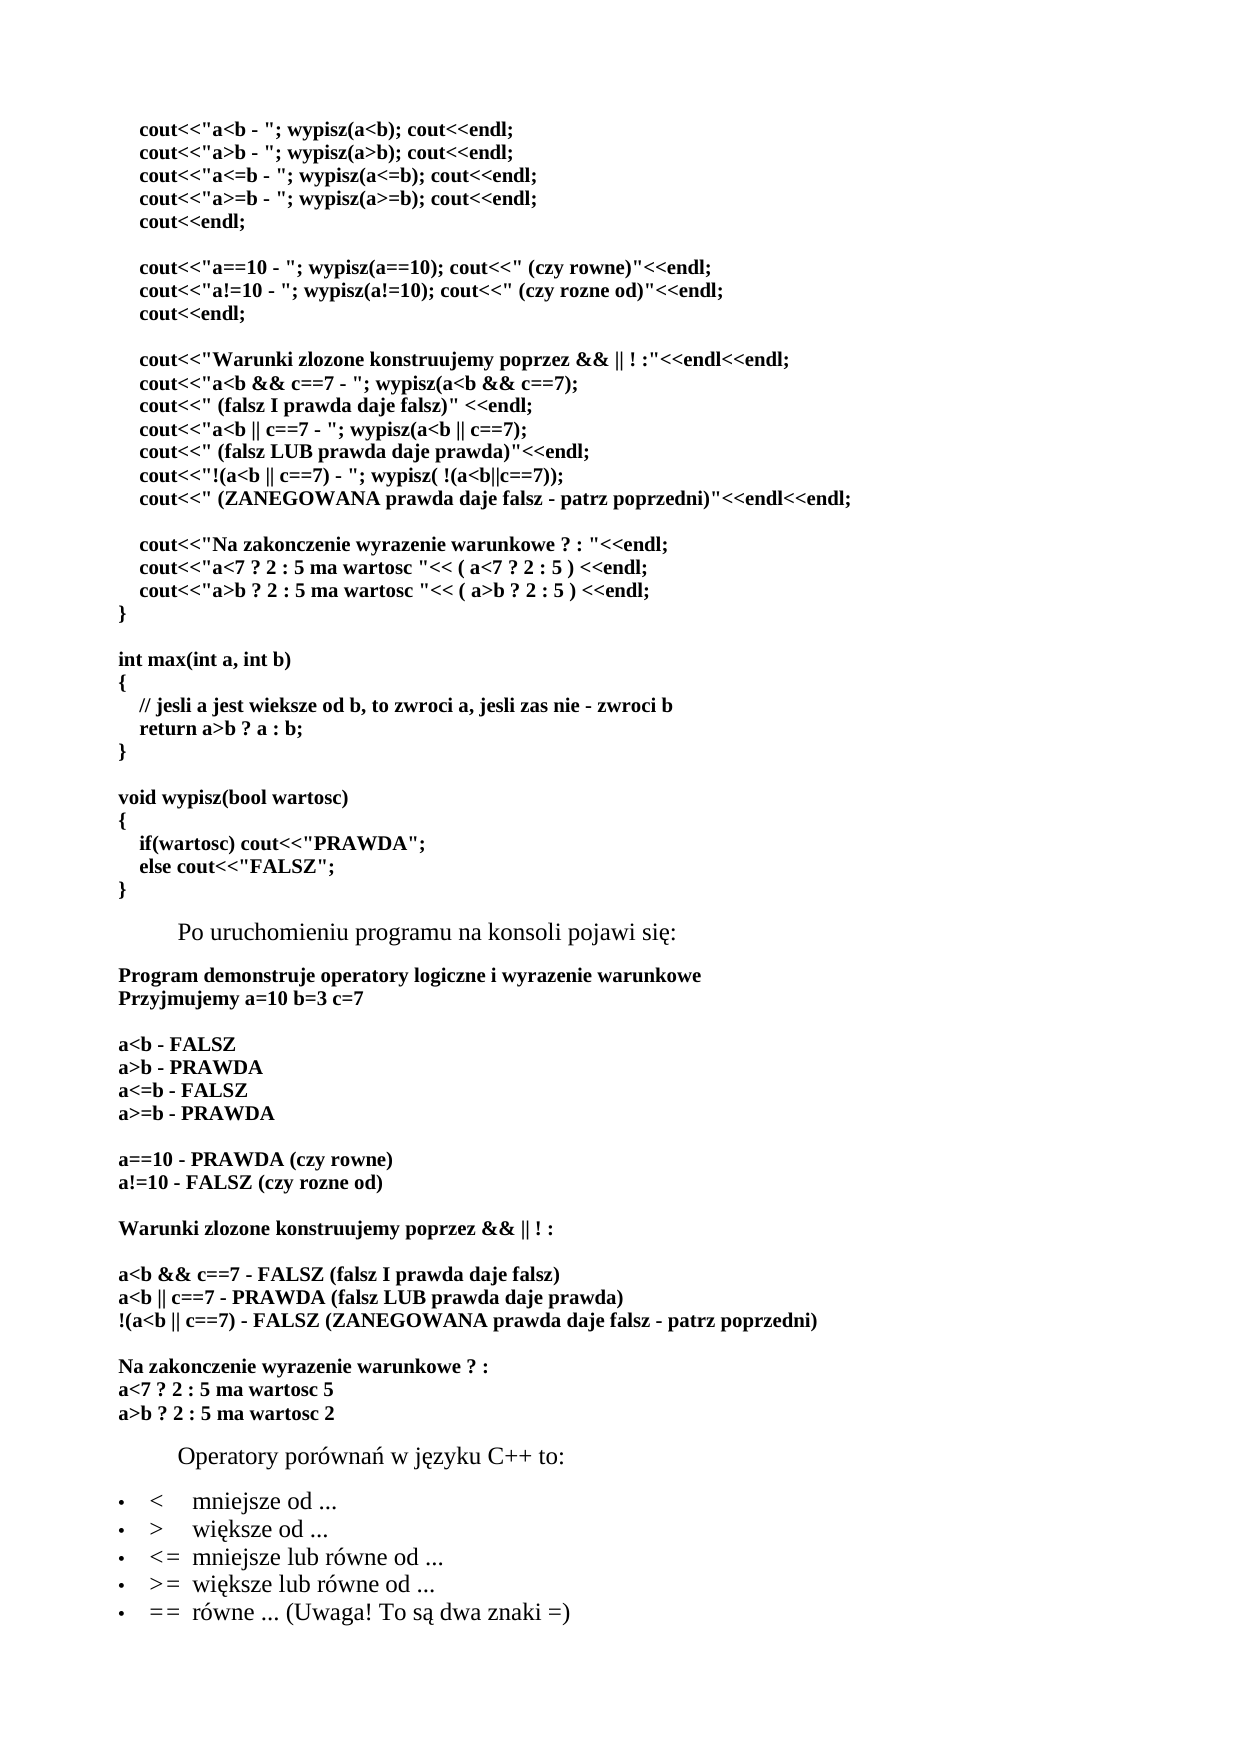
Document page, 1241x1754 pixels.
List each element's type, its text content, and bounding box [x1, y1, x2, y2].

list if(wartosc) cout<<"PRAWDA"; [118, 832, 1122, 855]
list cout<<"a<b && c==7 - "; wypisz(a<b && c==7); [118, 371, 1122, 394]
list cout<<"a<b - "; wypisz(a<b); cout<<endl; [118, 118, 1122, 141]
list cout<<endl; [118, 302, 1122, 325]
list cout<<"Na zakonczenie wyrazenie warunkowe ? : "<<endl; [118, 532, 1122, 556]
list >= większe lub równe od ... [118, 1571, 1122, 1598]
text Operatory porównań w języku C++ to: [118, 1442, 1122, 1470]
list cout<<"a==10 - "; wypisz(a==10); cout<<" (czy rowne)"<<endl; [118, 256, 1122, 279]
list // jesli a jest wieksze od b, to zwroci a, jesli zas nie - zwroci b [118, 694, 1122, 717]
list cout<<" (falsz I prawda daje falsz)" <<endl; [118, 394, 1122, 417]
list cout<<"!(a<b || c==7) - "; wypisz( !(a<b||c==7)); [118, 463, 1122, 486]
list { [118, 671, 1122, 694]
list == równe ... (Uwaga! To są dwa znaki =) [118, 1598, 1122, 1626]
list } [118, 740, 1122, 763]
list cout<<" (ZANEGOWANA prawda daje falsz - patrz poprzedni)"<<endl<<endl; [118, 486, 1122, 509]
list cout<<endl; [118, 210, 1122, 233]
list void wypisz(bool wartosc) [118, 786, 1122, 809]
list cout<<"a>=b - "; wypisz(a>=b); cout<<endl; [118, 187, 1122, 210]
list cout<<"a<b || c==7 - "; wypisz(a<b || c==7); [118, 417, 1122, 440]
list cout<<"a>b - "; wypisz(a>b); cout<<endl; [118, 141, 1122, 164]
list <= mniejsze lub równe od ... [118, 1543, 1122, 1571]
list int max(int a, int b) [118, 648, 1122, 671]
list } [118, 878, 1122, 901]
list < mniejsze od ... [118, 1487, 1122, 1515]
list else cout<<"FALSZ"; [118, 855, 1122, 878]
list > większe od ... [118, 1515, 1122, 1543]
list cout<<"Warunki zlozone konstruujemy poprzez && || ! :"<<endl<<endl; [118, 348, 1122, 371]
list cout<<" (falsz LUB prawda daje prawda)"<<endl; [118, 440, 1122, 463]
list cout<<"a<=b - "; wypisz(a<=b); cout<<endl; [118, 164, 1122, 187]
list Program demonstruje operatory logiczne i wyrazenie warunkowe Przyjmujemy a=10 b=3 c=7 a<b - FALSZ a>b - PRAWDA a<=b - FALSZ a>=b - PRAWDA a==10 - PRAWDA (czy rowne) a!=10 - FALSZ (czy rozne od) Warunki zlozone konstruujemy poprzez && || ! : a<b && c==7 - FALSZ (falsz I prawda daje falsz) a<b || c==7 - PRAWDA (falsz LUB prawda daje prawda) !(a<b || c==7) - FALSZ (ZANEGOWANA prawda daje falsz - patrz poprzedni) Na zakonczenie wyrazenie warunkowe ? : a<7 ? 2 : 5 ma wartosc 5 a>b ? 2 : 5 ma wartosc 2 [118, 964, 1122, 1424]
list } [118, 602, 1122, 624]
list cout<<"a>b ? 2 : 5 ma wartosc "<< ( a>b ? 2 : 5 ) <<endl; [118, 578, 1122, 602]
list return a>b ? a : b; [118, 717, 1122, 740]
list cout<<"a<7 ? 2 : 5 ma wartosc "<< ( a<7 ? 2 : 5 ) <<endl; [118, 556, 1122, 578]
text Po uruchomieniu programu na konsoli pojawi się: [118, 918, 1122, 946]
list { [118, 809, 1122, 832]
list cout<<"a!=10 - "; wypisz(a!=10); cout<<" (czy rozne od)"<<endl; [118, 279, 1122, 302]
